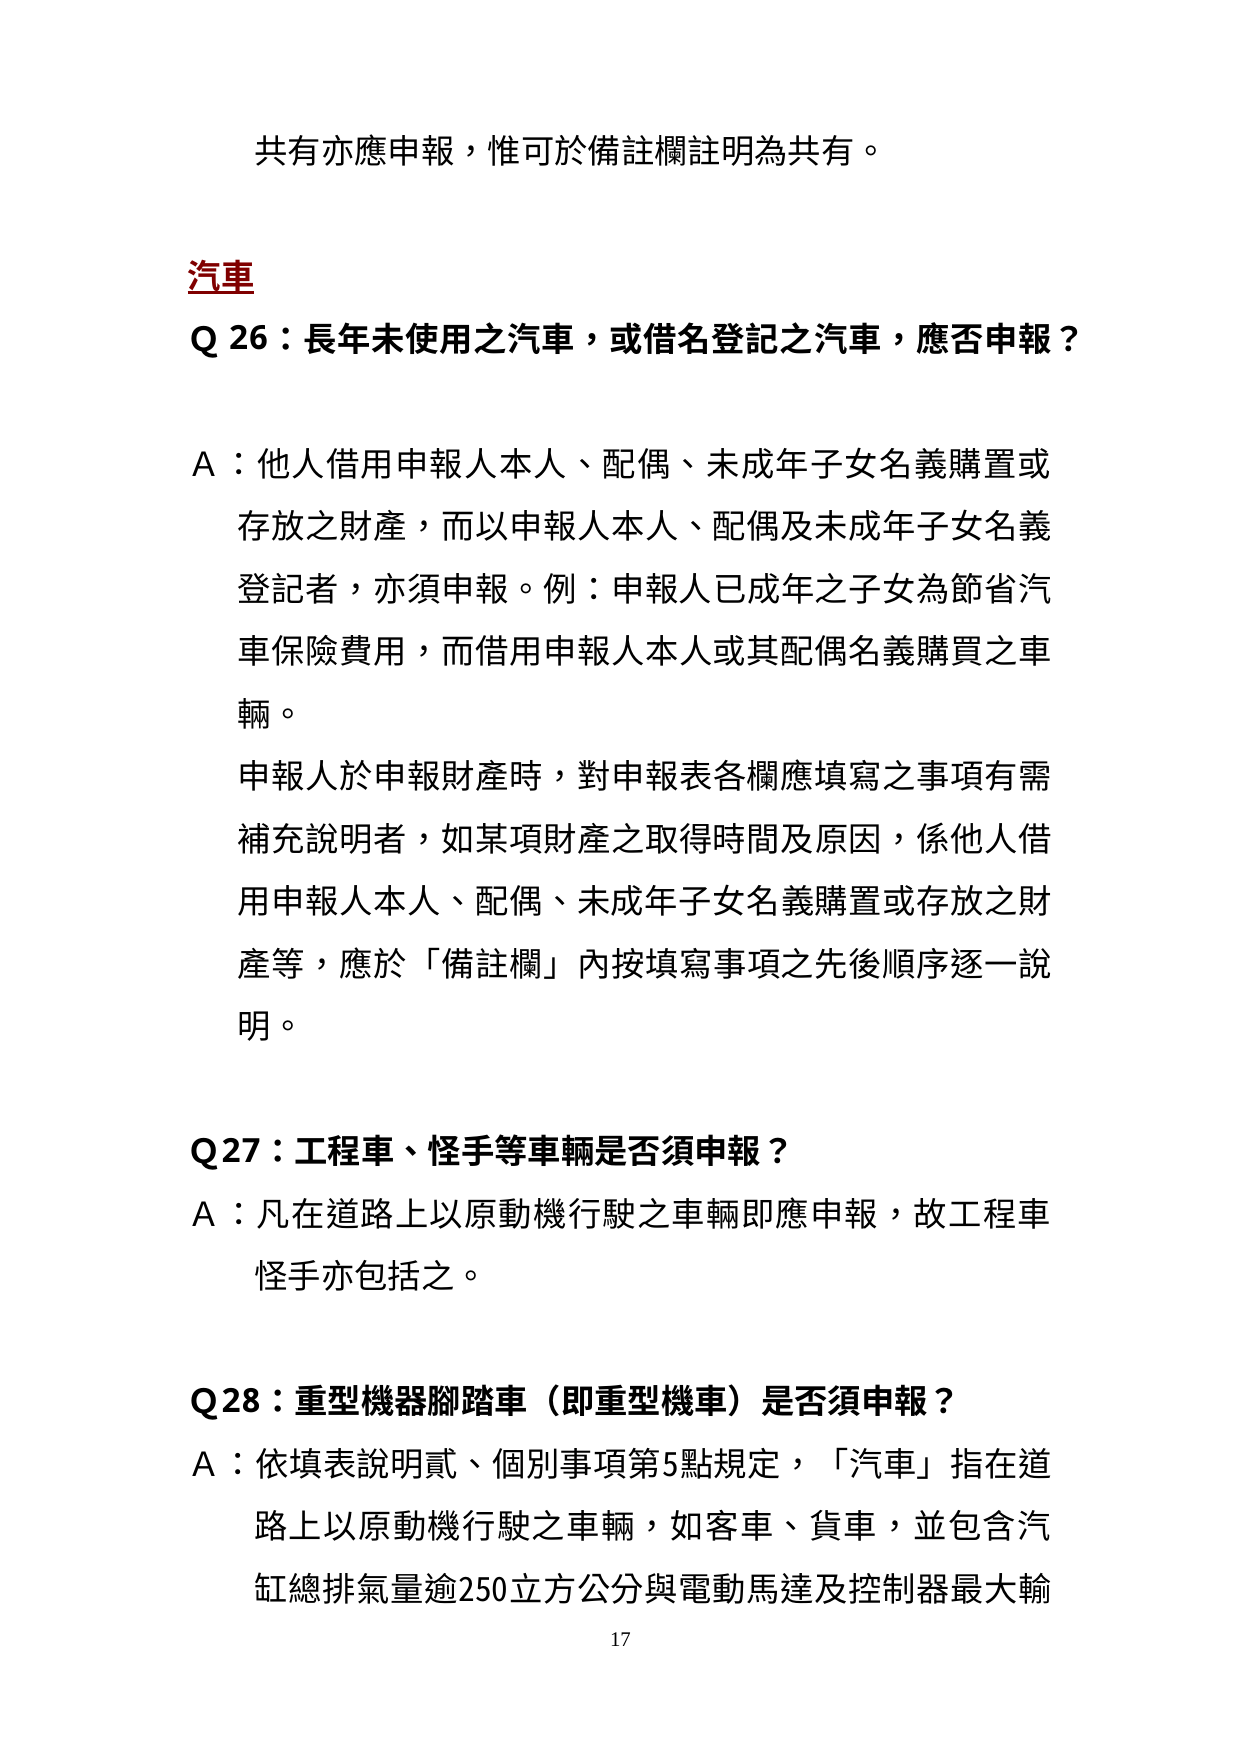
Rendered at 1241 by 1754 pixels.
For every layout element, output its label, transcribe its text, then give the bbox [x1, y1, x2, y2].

text 申報人於申報財產時，對申報表各欄應填寫之事項有需補充說明者，如某項財產之取得時間及原因，係他人借用申報人本人、配偶、未成年子女名義購置或存放之財產等，應於「備註欄」內按填寫事項之先後順序逐一說明。 [237, 733, 1053, 1045]
text Ｑ27：工程車、怪手等車輛是否須申報？ [187, 1108, 1053, 1170]
text Ａ：他人借用申報人本人、配偶、未成年子女名義購置或存放之財產，而以申報人本人、配偶及未成年子女名義登記者，亦須申報。例：申報人已成年之子女為節省汽車保險費用，而借用申報人本人或其配偶名義購買之車輛。 [187, 420, 1053, 733]
text Ａ：凡在道路上以原動機行駛之車輛即應申報，故工程車、怪手亦包括之。 [187, 1170, 1053, 1295]
text Ｑ28：重型機器腳踏車（即重型機車）是否須申報？ [187, 1358, 1053, 1420]
text Ｑ26：長年未使用之汽車，或借名登記之汽車，應否申報？ [187, 295, 1053, 420]
text Ａ：依填表說明貳、個別事項第5點規定，「汽車」指在道路上以原動機行駛之車輛，如客車、貨車，並包含汽缸總排氣量逾250立方公分與電動馬達及控制器最大輸 [187, 1420, 1053, 1608]
text 共有亦應申報，惟可於備註欄註明為共有。 [187, 108, 1053, 170]
text 汽車 [187, 233, 1053, 295]
